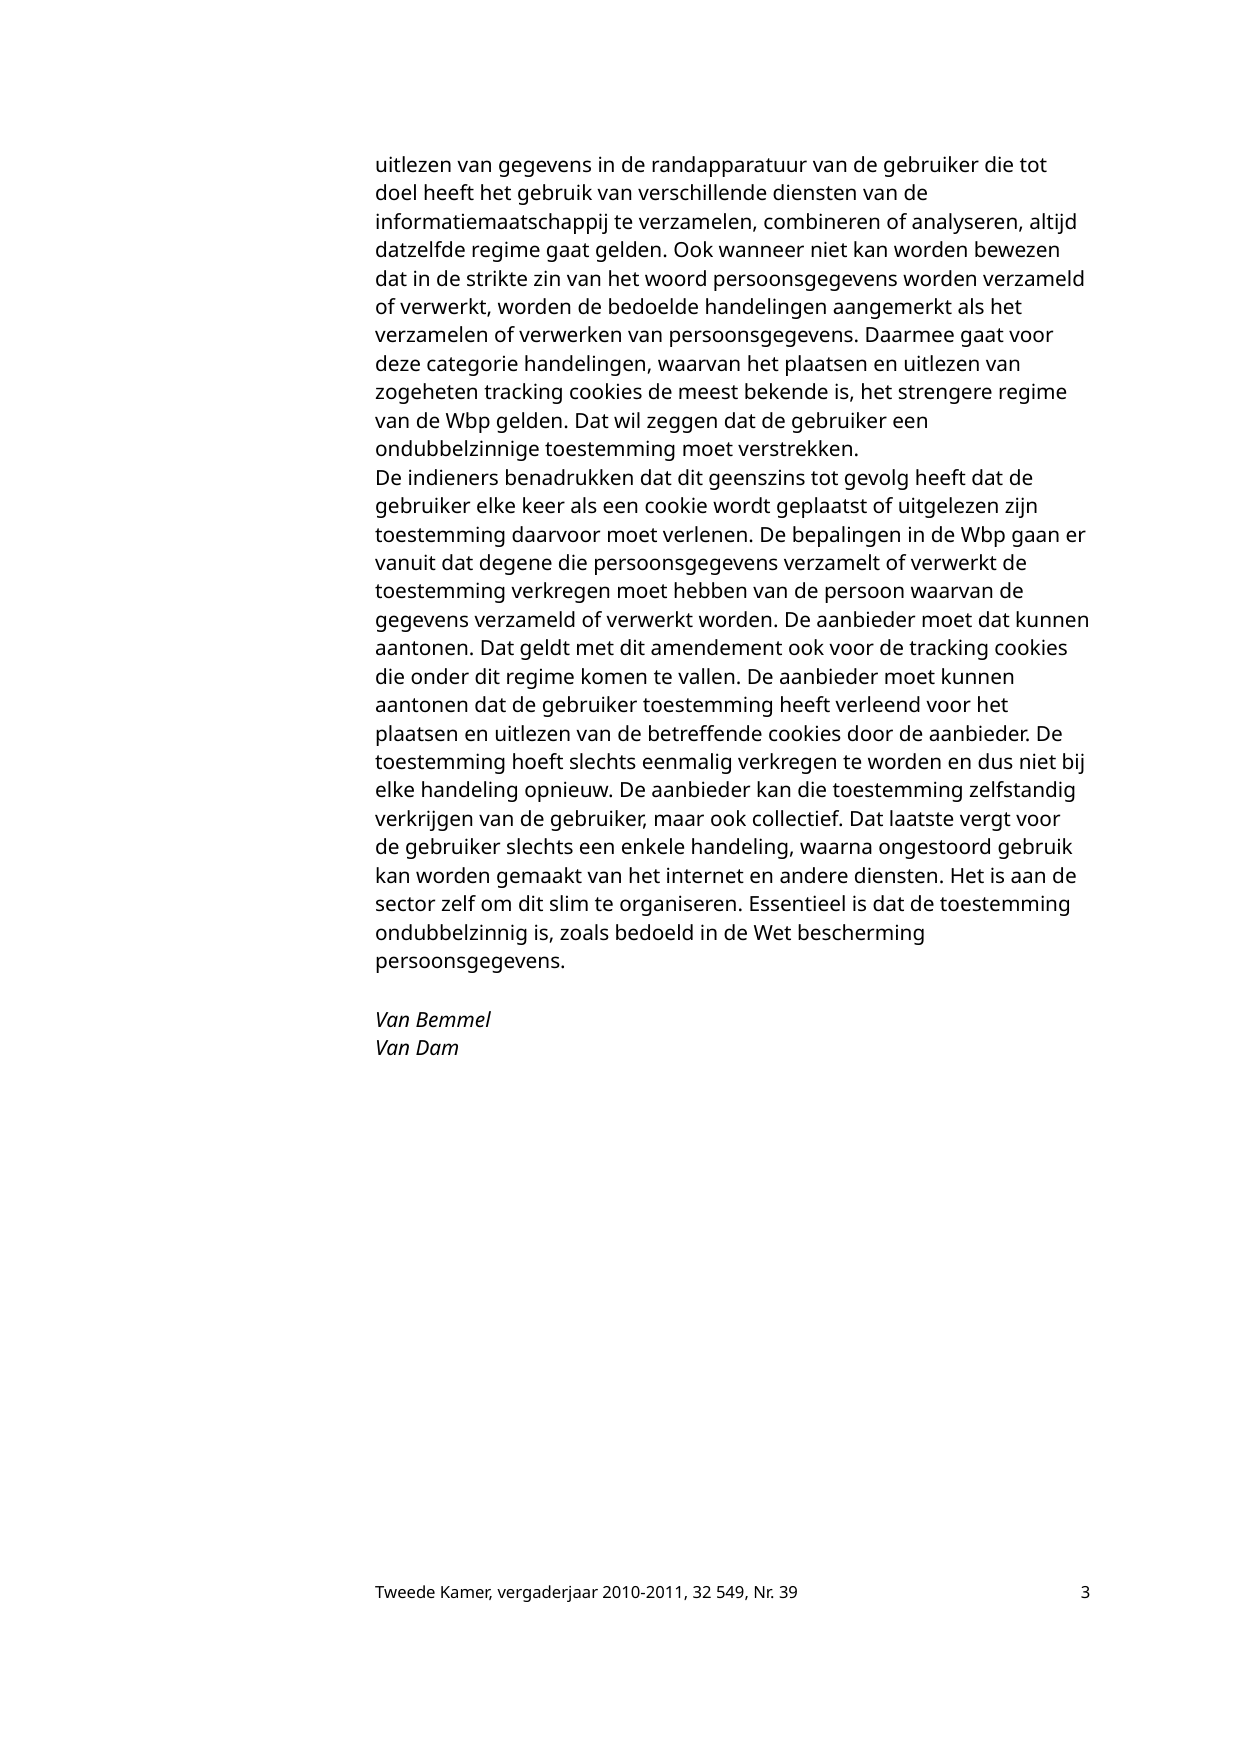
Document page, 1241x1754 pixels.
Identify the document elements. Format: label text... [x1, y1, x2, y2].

text uitlezen van gegevens in de randapparatuur van de gebruiker die tot doel heeft het gebruik van verschillende diensten van de informatiemaatschappij te verzamelen, combineren of analyseren, altijd datzelfde regime gaat gelden. Ook wanneer niet kan worden bewezen dat in de strikte zin van het woord persoonsgegevens worden verzameld of verwerkt, worden de bedoelde handelingen aangemerkt als het verzamelen of verwerken van persoonsgegevens. Daarmee gaat voor deze categorie handelingen, waarvan het plaatsen en uitlezen van zogeheten tracking cookies de meest bekende is, het strengere regime van de Wbp gelden. Dat wil zeggen dat de gebruiker een ondubbelzinnige toestemming moet verstrekken. [375, 150, 1090, 463]
text Van Bemmel [375, 1005, 1090, 1033]
text Van Dam [375, 1033, 1090, 1062]
text De indieners benadrukken dat dit geenszins tot gevolg heeft dat de gebruiker elke keer als een cookie wordt geplaatst of uitgelezen zijn toestemming daarvoor moet verlenen. De bepalingen in de Wbp gaan er vanuit dat degene die persoonsgegevens verzamelt of verwerkt de toestemming verkregen moet hebben van de persoon waarvan de gegevens verzameld of verwerkt worden. De aanbieder moet dat kunnen aantonen. Dat geldt met dit amendement ook voor de tracking cookies die onder dit regime komen te vallen. De aanbieder moet kunnen aantonen dat de gebruiker toestemming heeft verleend voor het plaatsen en uitlezen van de betreffende cookies door de aanbieder. De toestemming hoeft slechts eenmalig verkregen te worden en dus niet bij elke handeling opnieuw. De aanbieder kan die toestemming zelfstandig verkrijgen van de gebruiker, maar ook collectief. Dat laatste vergt voor de gebruiker slechts een enkele handeling, waarna ongestoord gebruik kan worden gemaakt van het internet en andere diensten. Het is aan de sector zelf om dit slim te organiseren. Essentieel is dat de toestemming ondubbelzinnig is, zoals bedoeld in de Wet bescherming persoonsgegevens. [375, 463, 1090, 975]
